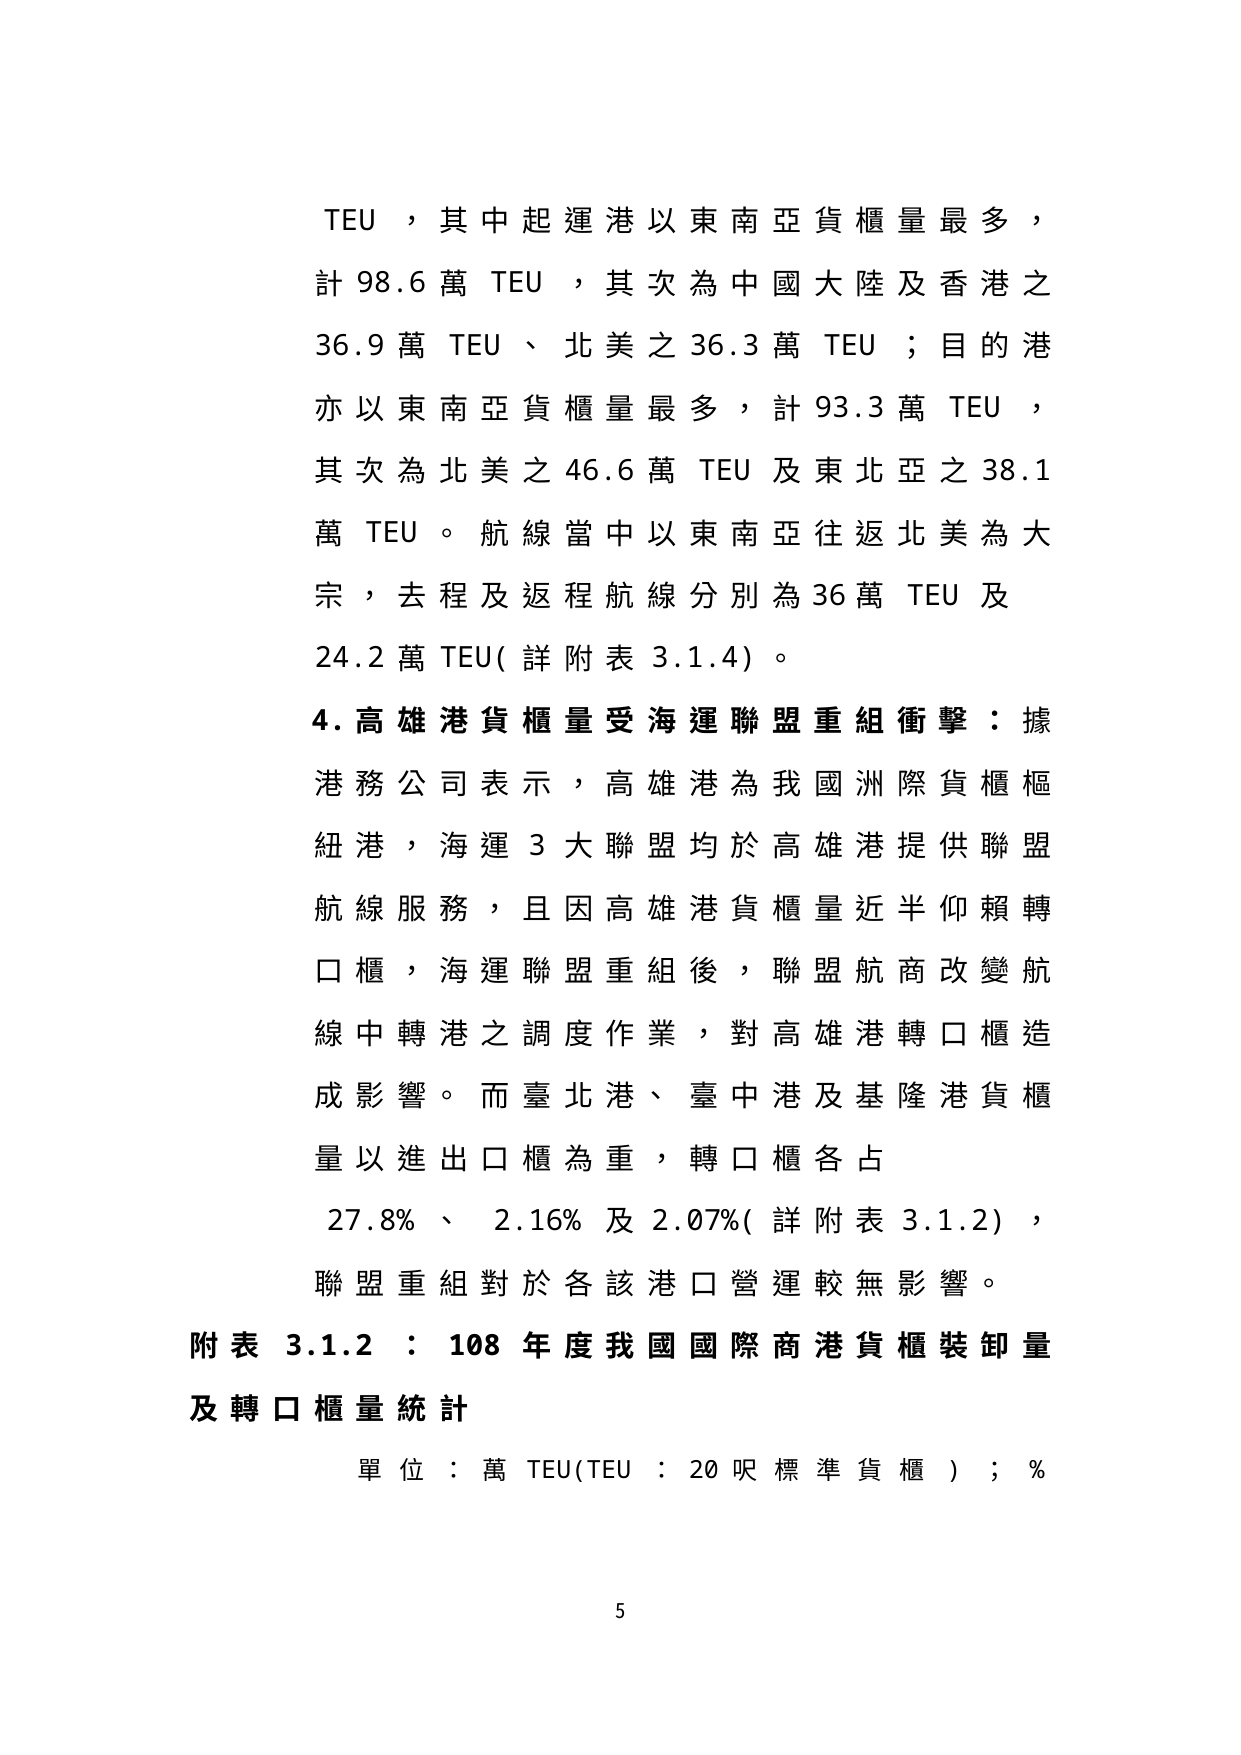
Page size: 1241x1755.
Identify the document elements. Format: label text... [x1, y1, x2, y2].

text TEU，其中起運港以東南亞貨櫃量最多，計98.6萬TEU，其次為中國大陸及香港之36.9萬TEU、北美之36.3萬TEU；目的港亦以東南亞貨櫃量最多，計93.3萬TEU，其次為北美之46.6萬TEU及東北亞之38.1萬TEU。航線當中以東南亞往返北美為大宗，去程及返程航線分別為36萬TEU及24.2萬TEU(詳附表3.1.4)。 [271, 177, 1058, 677]
text 附表3.1.2：108年度我國國際商港貨櫃裝卸量及轉口櫃量統計 [183, 1302, 1058, 1427]
text 4.高雄港貨櫃量受海運聯盟重組衝擊：據港務公司表示，高雄港為我國洲際貨櫃樞紐港，海運3大聯盟均於高雄港提供聯盟航線服務，且因高雄港貨櫃量近半仰賴轉口櫃，海運聯盟重組後，聯盟航商改變航線中轉港之調度作業，對高雄港轉口櫃造成影響。而臺北港、臺中港及基隆港貨櫃量以進出口櫃為重，轉口櫃各占27.8%、2.16%及2.07%(詳附表3.1.2)，聯盟重組對於各該港口營運較無影響。 [271, 677, 1058, 1302]
text 單位：萬TEU(TEU：20呎標準貨櫃)；% [183, 1427, 1058, 1490]
